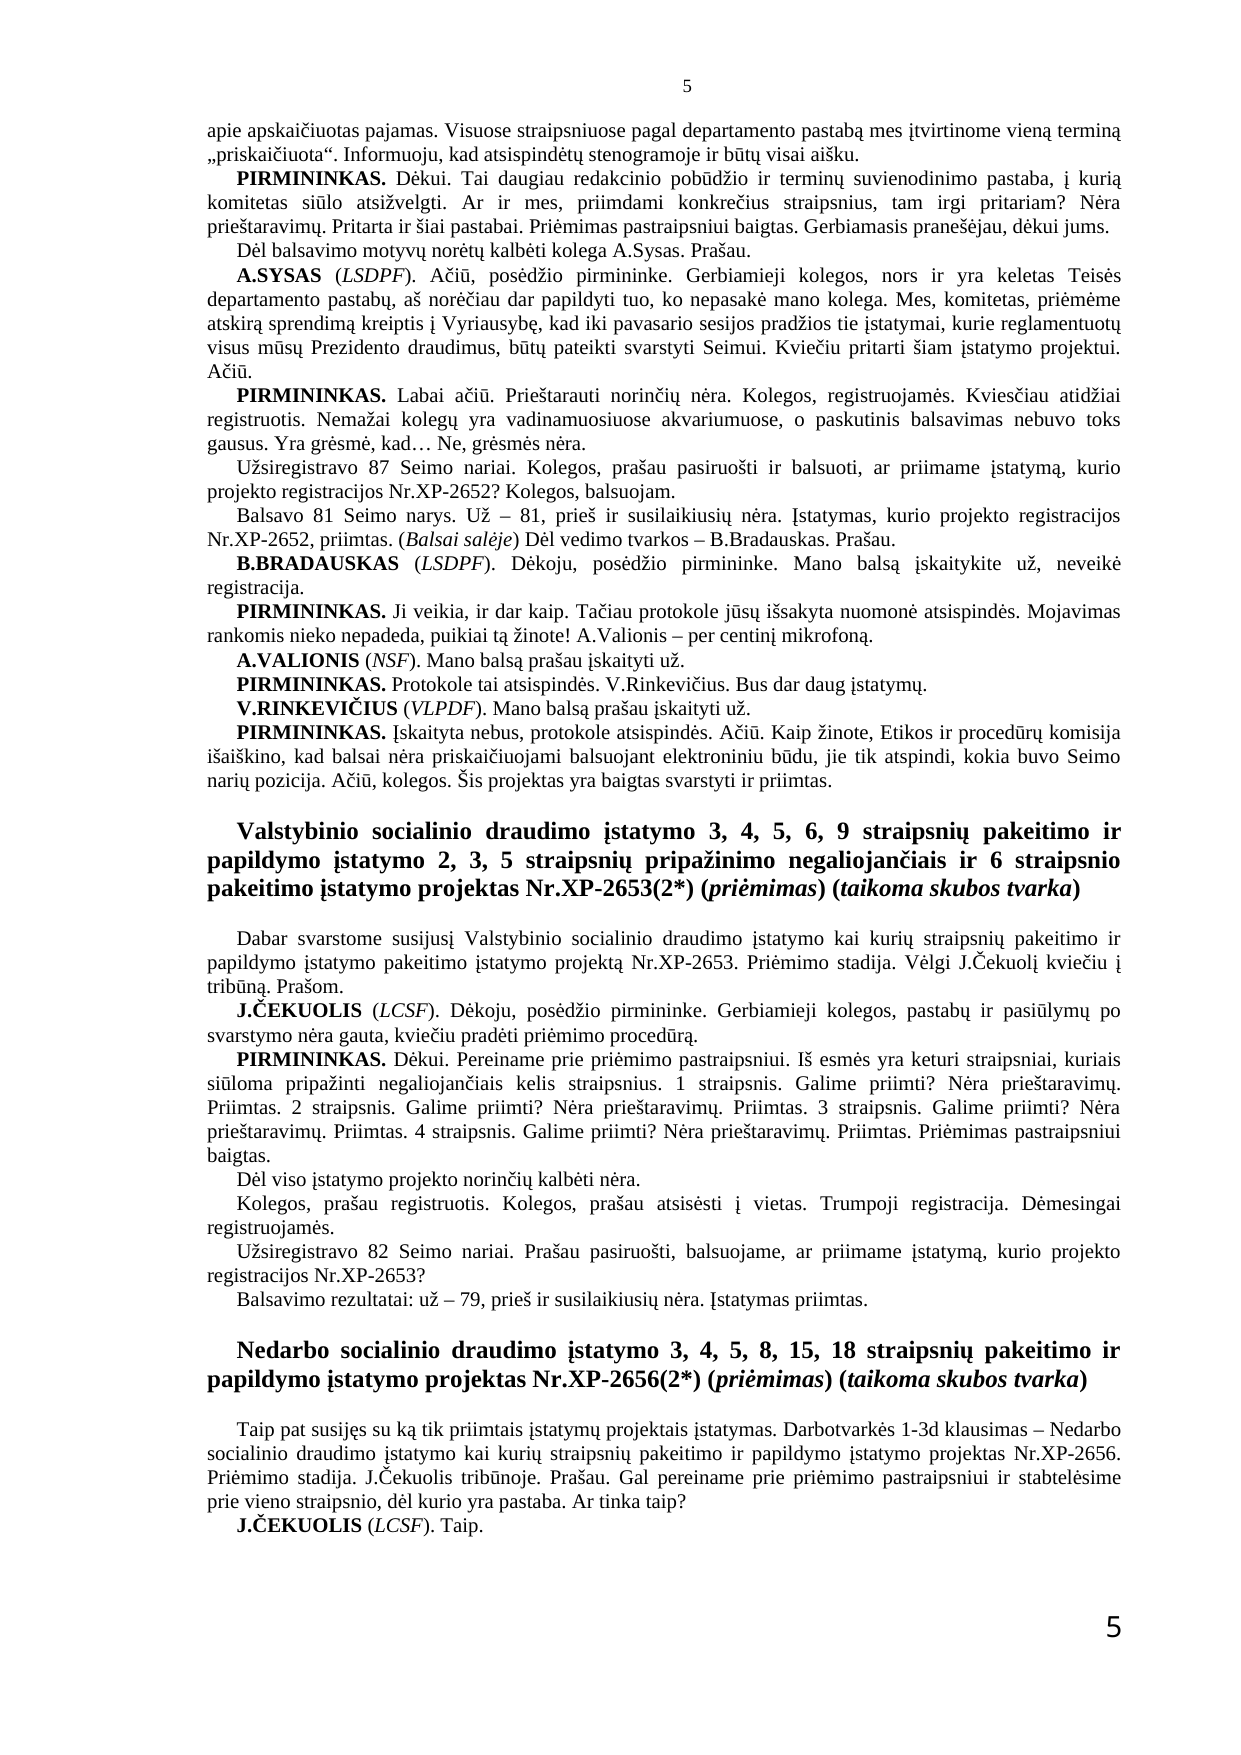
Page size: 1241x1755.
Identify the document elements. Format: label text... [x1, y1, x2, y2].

text Užsiregistravo 82 Seimo nariai. Prašau pasiruošti, balsuojame, ar priimame įstatymą, kurio projekto registracijos Nr.XP-2653? [207, 1239, 1122, 1287]
text PIRMININKAS. Labai ačiū. Prieštarauti norinčių nėra. Kolegos, registruojamės. Kviesčiau atidžiai registruotis. Nemažai kolegų yra vadinamuosiuose akvariumuose, o paskutinis balsavimas nebuvo toks gausus. Yra grėsmė, kad… Ne, grėsmės nėra. [207, 383, 1122, 455]
text apie apskaičiuotas pajamas. Visuose straipsniuose pagal departamento pastabą mes įtvirtinome vieną terminą „priskaičiuota“. Informuoju, kad atsispindėtų stenogramoje ir būtų visai aišku. [207, 118, 1122, 166]
text Dėl balsavimo motyvų norėtų kalbėti kolega A.Sysas. Prašau. [207, 238, 1122, 262]
text Balsavimo rezultatai: už – 79, prieš ir susilaikiusių nėra. Įstatymas priimtas. [207, 1287, 1122, 1311]
text Valstybinio socialinio draudimo įstatymo 3, 4, 5, 6, 9 straipsnių pakeitimo ir papildymo įstatymo 2, 3, 5 straipsnių pripažinimo negaliojančiais ir 6 straipsnio pakeitimo įstatymo projektas Nr.XP-2653(2*) (priėmimas) (taikoma skubos tvarka) [207, 816, 1122, 902]
text PIRMININKAS. Įskaityta nebus, protokole atsispindės. Ačiū. Kaip žinote, Etikos ir procedūrų komisija išaiškino, kad balsai nėra priskaičiuojami balsuojant elektroniniu būdu, jie tik atspindi, kokia buvo Seimo narių pozicija. Ačiū, kolegos. Šis projektas yra baigtas svarstyti ir priimtas. [207, 720, 1122, 792]
text Dabar svarstome susijusį Valstybinio socialinio draudimo įstatymo kai kurių straipsnių pakeitimo ir papildymo įstatymo pakeitimo įstatymo projektą Nr.XP-2653. Priėmimo stadija. Vėlgi J.Čekuolį kviečiu į tribūną. Prašom. [207, 926, 1122, 998]
text J.ČEKUOLIS (LCSF). Dėkoju, posėdžio pirmininke. Gerbiamieji kolegos, pastabų ir pasiūlymų po svarstymo nėra gauta, kviečiu pradėti priėmimo procedūrą. [207, 998, 1122, 1047]
text Užsiregistravo 87 Seimo nariai. Kolegos, prašau pasiruošti ir balsuoti, ar priimame įstatymą, kurio projekto registracijos Nr.XP-2652? Kolegos, balsuojam. [207, 455, 1122, 503]
text Nedarbo socialinio draudimo įstatymo 3, 4, 5, 8, 15, 18 straipsnių pakeitimo ir papildymo įstatymo projektas Nr.XP-2656(2*) (priėmimas) (taikoma skubos tvarka) [207, 1335, 1122, 1393]
text V.RINKEVIČIUS (VLPDF). Mano balsą prašau įskaityti už. [207, 696, 1122, 720]
text Balsavo 81 Seimo narys. Už – 81, prieš ir susilaikiusių nėra. Įstatymas, kurio projekto registracijos Nr.XP-2652, priimtas. (Balsai salėje) Dėl vedimo tvarkos – B.Bradauskas. Prašau. [207, 503, 1122, 551]
text PIRMININKAS. Ji veikia, ir dar kaip. Tačiau protokole jūsų išsakyta nuomonė atsispindės. Mojavimas rankomis nieko nepadeda, puikiai tą žinote! A.Valionis – per centinį mikrofoną. [207, 599, 1122, 647]
text Taip pat susijęs su ką tik priimtais įstatymų projektais įstatymas. Darbotvarkės 1-3d klausimas – Nedarbo socialinio draudimo įstatymo kai kurių straipsnių pakeitimo ir papildymo įstatymo projektas Nr.XP-2656. Priėmimo stadija. J.Čekuolis tribūnoje. Prašau. Gal pereiname prie priėmimo pastraipsniui ir stabtelėsime prie vieno straipsnio, dėl kurio yra pastaba. Ar tinka taip? [207, 1417, 1122, 1513]
text Dėl viso įstatymo projekto norinčių kalbėti nėra. [207, 1167, 1122, 1191]
text B.BRADAUSKAS (LSDPF). Dėkoju, posėdžio pirmininke. Mano balsą įskaitykite už, neveikė registracija. [207, 551, 1122, 599]
text Kolegos, prašau registruotis. Kolegos, prašau atsisėsti į vietas. Trumpoji registracija. Dėmesingai registruojamės. [207, 1191, 1122, 1239]
text PIRMININKAS. Dėkui. Pereiname prie priėmimo pastraipsniui. Iš esmės yra keturi straipsniai, kuriais siūloma pripažinti negaliojančiais kelis straipsnius. 1 straipsnis. Galime priimti? Nėra prieštaravimų. Priimtas. 2 straipsnis. Galime priimti? Nėra prieštaravimų. Priimtas. 3 straipsnis. Galime priimti? Nėra prieštaravimų. Priimtas. 4 straipsnis. Galime priimti? Nėra prieštaravimų. Priimtas. Priėmimas pastraipsniui baigtas. [207, 1047, 1122, 1167]
text A.SYSAS (LSDPF). Ačiū, posėdžio pirmininke. Gerbiamieji kolegos, nors ir yra keletas Teisės departamento pastabų, aš norėčiau dar papildyti tuo, ko nepasakė mano kolega. Mes, komitetas, priėmėme atskirą sprendimą kreiptis į Vyriausybę, kad iki pavasario sesijos pradžios tie įstatymai, kurie reglamentuotų visus mūsų Prezidento draudimus, būtų pateikti svarstyti Seimui. Kviečiu pritarti šiam įstatymo projektui. Ačiū. [207, 262, 1122, 383]
text PIRMININKAS. Protokole tai atsispindės. V.Rinkevičius. Bus dar daug įstatymų. [207, 672, 1122, 696]
text A.VALIONIS (NSF). Mano balsą prašau įskaityti už. [207, 647, 1122, 672]
text PIRMININKAS. Dėkui. Tai daugiau redakcinio pobūdžio ir terminų suvienodinimo pastaba, į kurią komitetas siūlo atsižvelgti. Ar ir mes, priimdami konkrečius straipsnius, tam irgi pritariam? Nėra prieštaravimų. Pritarta ir šiai pastabai. Priėmimas pastraipsniui baigtas. Gerbiamasis pranešėjau, dėkui jums. [207, 166, 1122, 238]
text J.ČEKUOLIS (LCSF). Taip. [207, 1513, 1122, 1537]
